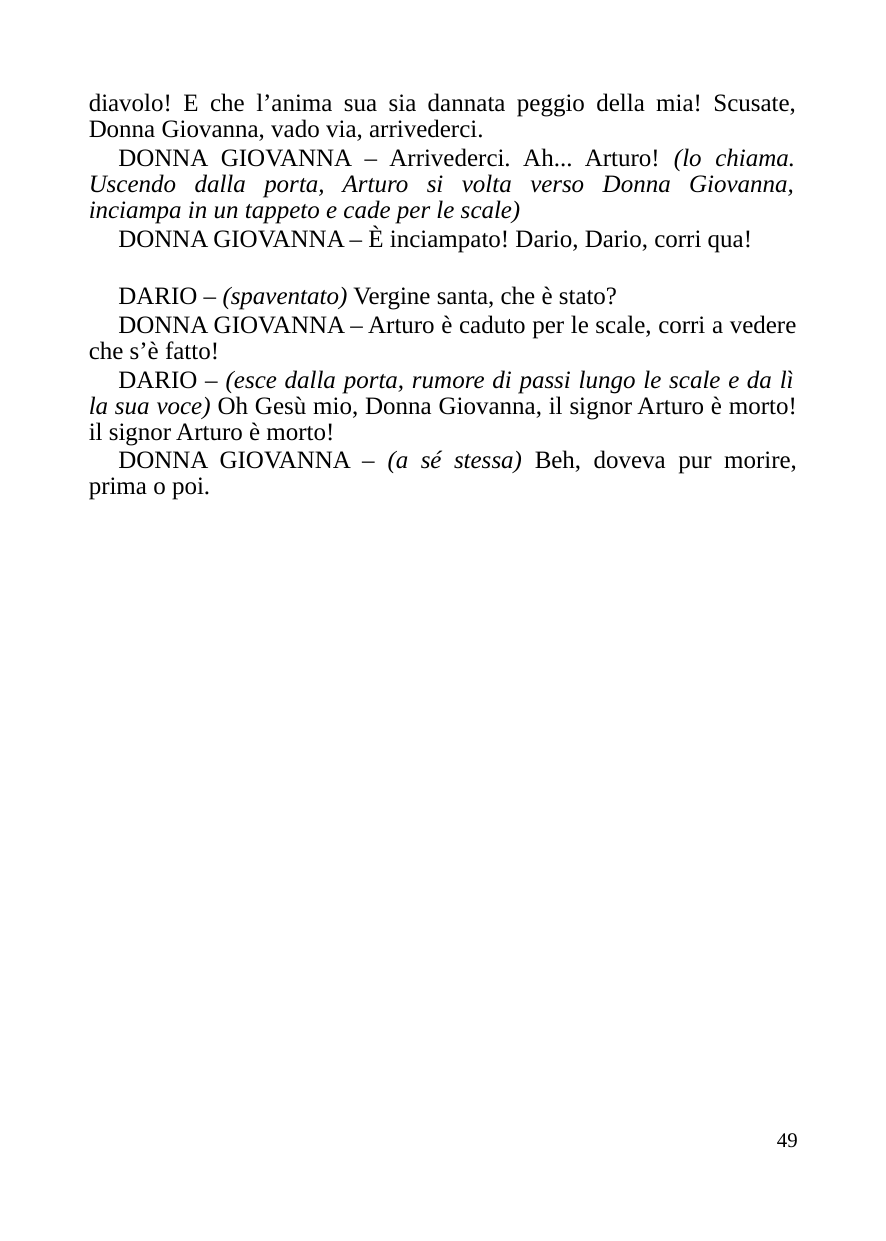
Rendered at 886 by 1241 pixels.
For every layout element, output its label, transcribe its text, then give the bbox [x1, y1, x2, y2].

text DONNA GIOVANNA – Arturo è caduto per le scale, corri a vedere che s’è fatto! [88, 310, 797, 365]
text DONNA GIOVANNA – È inciampato! Dario, Dario, corri qua! [88, 224, 797, 253]
text DARIO – (spaventato) Vergine santa, che è stato? [88, 281, 797, 310]
text DARIO – (esce dalla porta, rumore di passi lungo le scale e da lì la sua voce) Oh Gesù mio, Donna Giovanna, il signor Arturo è morto! il signor Arturo è morto! [88, 365, 797, 445]
text DONNA GIOVANNA – Arrivederci. Ah... Arturo! (lo chiama. Uscendo dalla porta, Arturo si volta verso Donna Giovanna, inciampa in un tappeto e cade per le scale) [88, 143, 797, 224]
text DONNA GIOVANNA – (a sé stessa) Beh, doveva pur morire, prima o poi. [88, 445, 797, 500]
text diavolo! E che l’anima sua sia dannata peggio della mia! Scusate, Donna Giovanna, vado via, arrivederci. [88, 88, 797, 143]
